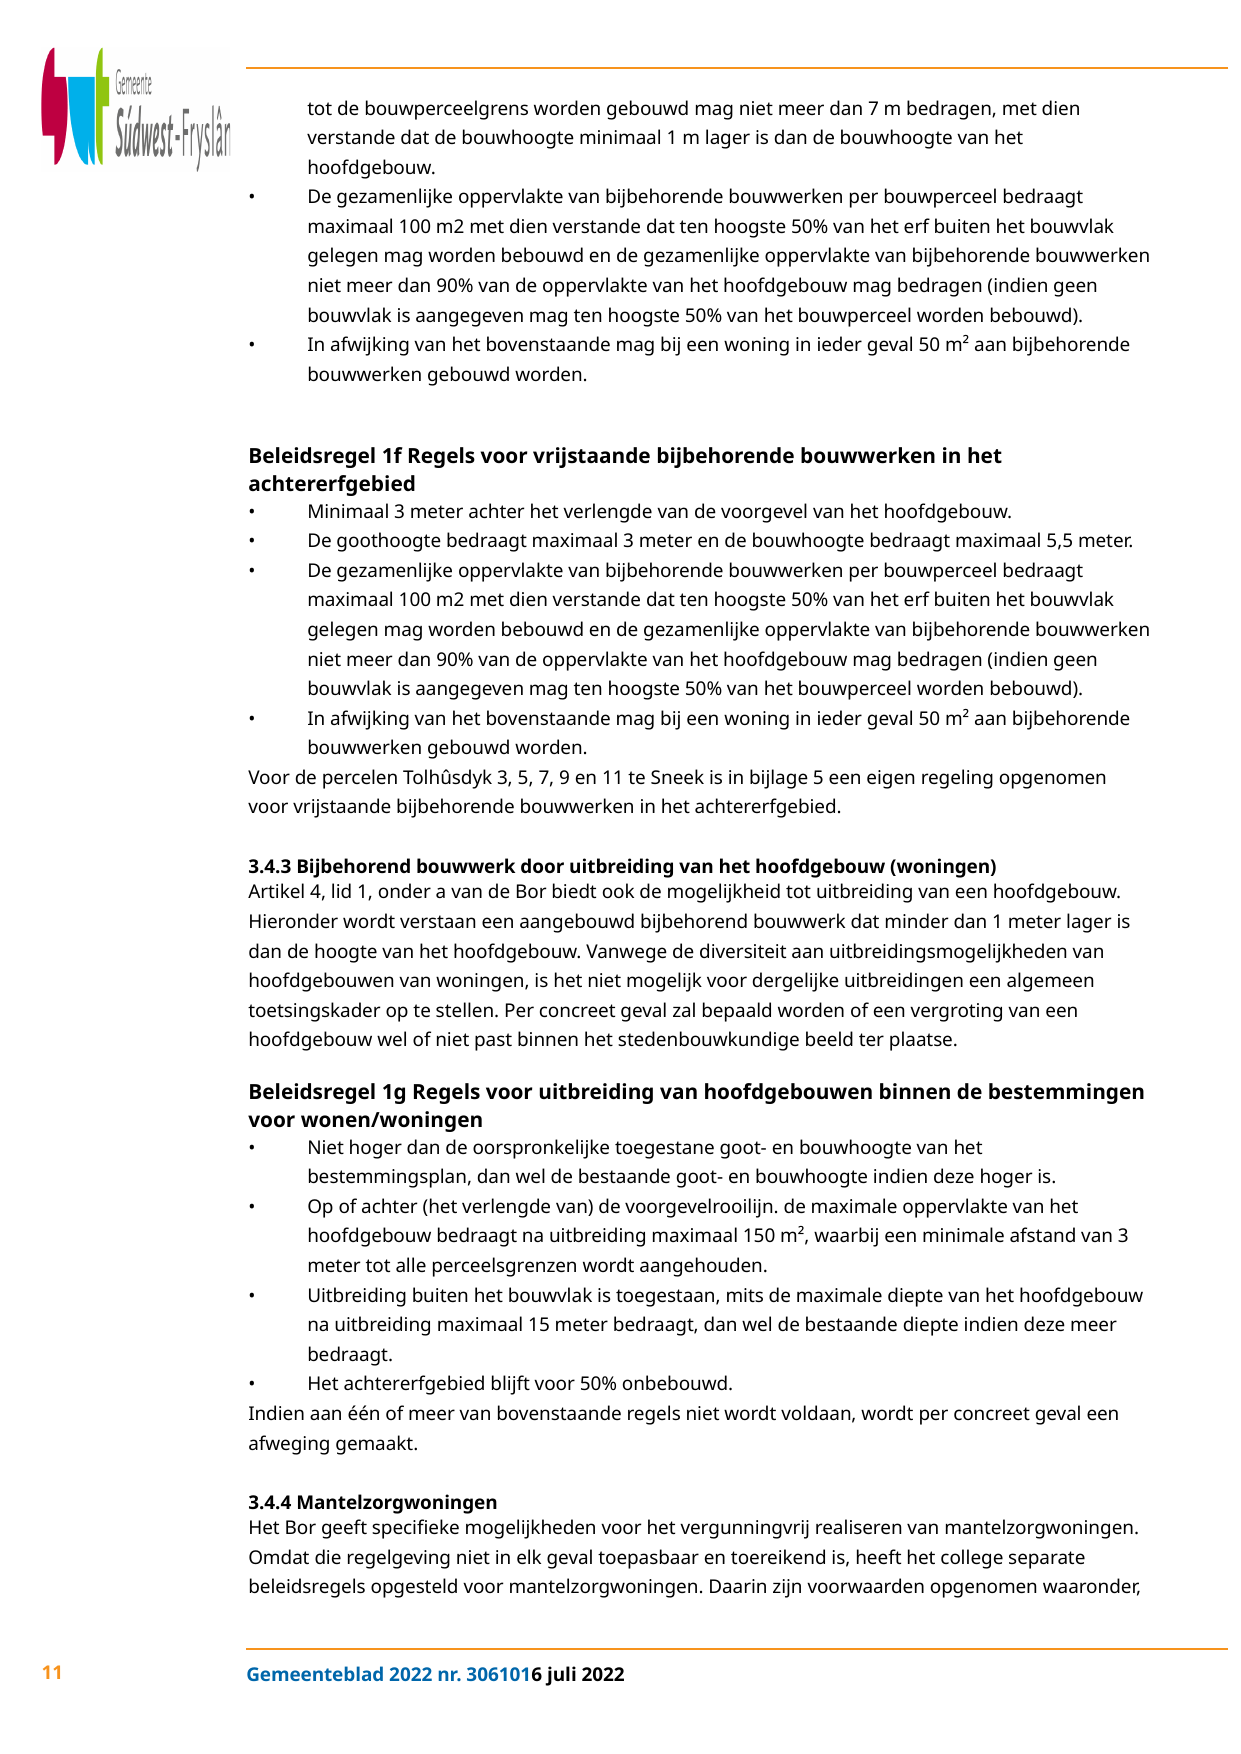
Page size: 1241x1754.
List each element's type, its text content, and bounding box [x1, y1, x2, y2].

text Beleidsregel 1g Regels voor uitbreiding van hoofdgebouwen binnen de bestemmingen voor wonen/woningen [248, 1077, 1152, 1134]
list Minimaal 3 meter achter het verlengde van de voorgevel van het hoofdgebouw. [248, 498, 1152, 524]
list Uitbreiding buiten het bouwvlak is toegestaan, mits de maximale diepte van het hoofdgebouw na uitbreiding maximaal 15 meter bedraagt, dan wel de bestaande diepte indien deze meer bedraagt. [248, 1282, 1152, 1367]
list In afwijking van het bovenstaande mag bij een woning in ieder geval 50 m² aan bijbehorende bouwwerken gebouwd worden. [248, 331, 1152, 387]
picture [41, 47, 231, 172]
text Artikel 4, lid 1, onder a van de Bor biedt ook de mogelijkheid tot uitbreiding van een hoofdgebouw. Hieronder wordt verstaan een aangebouwd bijbehorend bouwwerk dat minder dan 1 meter lager is dan de hoogte van het hoofdgebouw. Vanwege de diversiteit aan uitbreidingsmogelijkheden van hoofdgebouwen van woningen, is het niet mogelijk voor dergelijke uitbreidingen een algemeen toetsingskader op te stellen. Per concreet geval zal bepaald worden of een vergroting van een hoofdgebouw wel of niet past binnen het stedenbouwkundige beeld ter plaatse. [248, 879, 1152, 1052]
text 3.4.4 Mantelzorgwoningen [248, 1489, 1152, 1514]
list Niet hoger dan de oorspronkelijke toegestane goot- en bouwhoogte van het bestemmingsplan, dan wel de bestaande goot- en bouwhoogte indien deze hoger is. [248, 1134, 1152, 1189]
list Het achtererfgebied blijft voor 50% onbebouwd. [248, 1371, 1152, 1396]
text Het Bor geeft specifieke mogelijkheden voor het vergunningvrij realiseren van mantelzorgwoningen. Omdat die regelgeving niet in elk geval toepasbaar en toereikend is, heeft het college separate beleidsregels opgesteld voor mantelzorgwoningen. Daarin zijn voorwaarden opgenomen waaronder, [248, 1514, 1152, 1599]
text Voor de percelen Tolhûsdyk 3, 5, 7, 9 en 11 te Sneek is in bijlage 5 een eigen regeling opgenomen voor vrijstaande bijbehorende bouwwerken in het achtererfgebied. [248, 764, 1152, 819]
list De gezamenlijke oppervlakte van bijbehorende bouwwerken per bouwperceel bedraagt maximaal 100 m2 met dien verstande dat ten hoogste 50% van het erf buiten het bouwvlak gelegen mag worden bebouwd en de gezamenlijke oppervlakte van bijbehorende bouwwerken niet meer dan 90% van de oppervlakte van het hoofdgebouw mag bedragen (indien geen bouwvlak is aangegeven mag ten hoogste 50% van het bouwperceel worden bebouwd). [248, 183, 1152, 328]
list De gezamenlijke oppervlakte van bijbehorende bouwwerken per bouwperceel bedraagt maximaal 100 m2 met dien verstande dat ten hoogste 50% van het erf buiten het bouwvlak gelegen mag worden bebouwd en de gezamenlijke oppervlakte van bijbehorende bouwwerken niet meer dan 90% van de oppervlakte van het hoofdgebouw mag bedragen (indien geen bouwvlak is aangegeven mag ten hoogste 50% van het bouwperceel worden bebouwd). [248, 557, 1152, 701]
text Beleidsregel 1f Regels voor vrijstaande bijbehorende bouwwerken in het achtererfgebied [248, 441, 1152, 498]
text Indien aan één of meer van bovenstaande regels niet wordt voldaan, wordt per concreet geval een afweging gemaakt. [248, 1400, 1152, 1455]
list Op of achter (het verlengde van) de voorgevelrooilijn. de maximale oppervlakte van het hoofdgebouw bedraagt na uitbreiding maximaal 150 m², waarbij een minimale afstand van 3 meter tot alle perceelsgrenzen wordt aangehouden. [248, 1193, 1152, 1278]
list tot de bouwperceelgrens worden gebouwd mag niet meer dan 7 m bedragen, met dien verstande dat de bouwhoogte minimaal 1 m lager is dan de bouwhoogte van het hoofdgebouw. [248, 95, 1152, 180]
text 3.4.3 Bijbehorend bouwwerk door uitbreiding van het hoofdgebouw (woningen) [248, 853, 1152, 879]
list De goothoogte bedraagt maximaal 3 meter en de bouwhoogte bedraagt maximaal 5,5 meter. [248, 527, 1152, 553]
list In afwijking van het bovenstaande mag bij een woning in ieder geval 50 m² aan bijbehorende bouwwerken gebouwd worden. [248, 705, 1152, 760]
